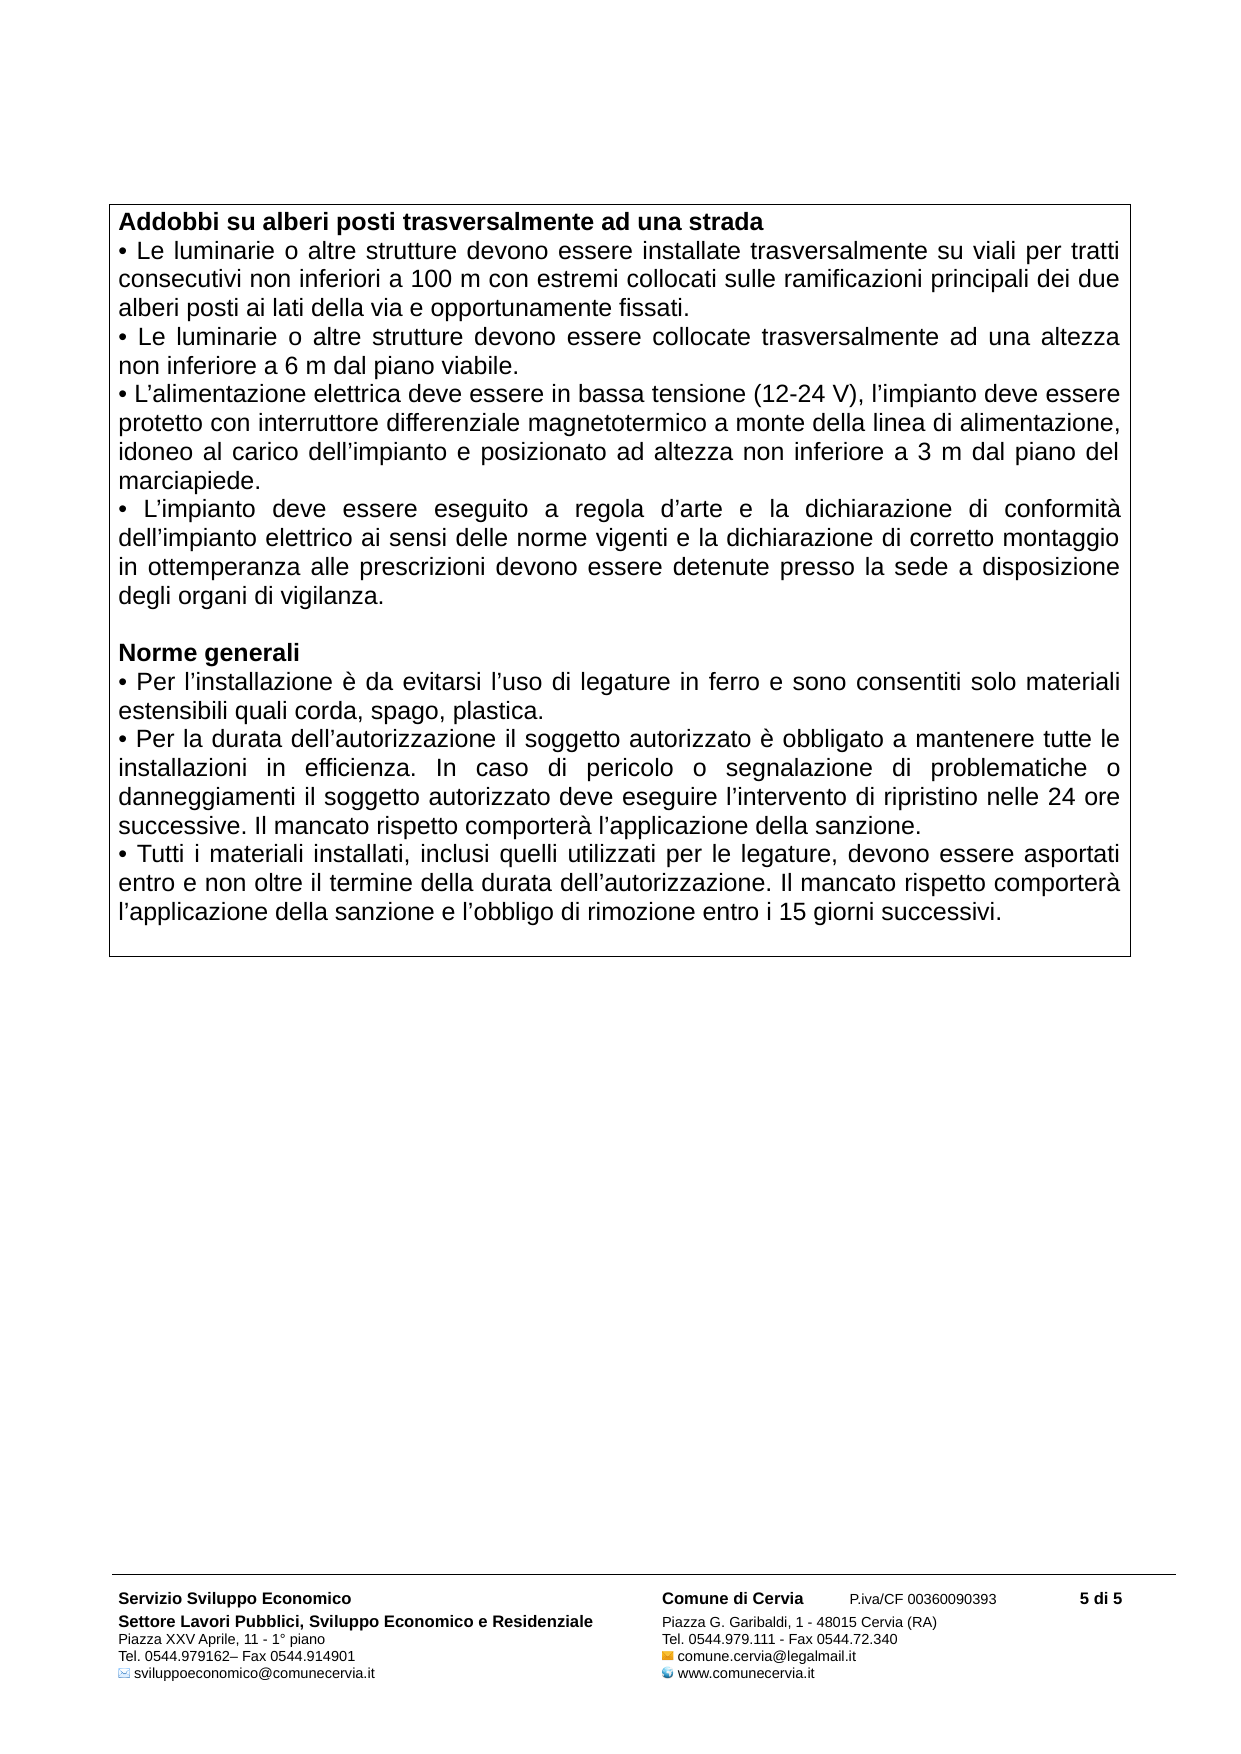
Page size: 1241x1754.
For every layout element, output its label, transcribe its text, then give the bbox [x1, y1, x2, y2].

text Norme generali [118, 638, 1122, 667]
text • Per la durata dell’autorizzazione il soggetto autorizzato è obbligato a mantenere tutte le installazioni in efficienza. In caso di pericolo o segnalazione di problematiche o danneggiamenti il soggetto autorizzato deve eseguire l’intervento di ripristino nelle 24 ore successive. Il mancato rispetto comporterà l’applicazione della sanzione. [118, 724, 1122, 839]
picture [662, 1666, 674, 1679]
text • Le luminarie o altre strutture devono essere installate trasversalmente su viali per tratti consecutivi non inferiori a 100 m con estremi collocati sulle ramificazioni principali dei due alberi posti ai lati della via e opportunamente fissati. [118, 236, 1122, 322]
text • L’impianto deve essere eseguito a regola d’arte e la dichiarazione di conformità dell’impianto elettrico ai sensi delle norme vigenti e la dichiarazione di corretto montaggio in ottemperanza alle prescrizioni devono essere detenute presso la sede a disposizione degli organi di vigilanza. [118, 494, 1122, 609]
text • Le luminarie o altre strutture devono essere collocate trasversalmente ad una altezza non inferiore a 6 m dal piano viabile. [118, 322, 1122, 379]
text • Per l’installazione è da evitarsi l’uso di legature in ferro e sono consentiti solo materiali estensibili quali corda, spago, plastica. [118, 667, 1122, 724]
text Addobbi su alberi posti trasversalmente ad una strada [110, 205, 1130, 236]
text • Tutti i materiali installati, inclusi quelli utilizzati per le legature, devono essere asportati entro e non oltre il termine della durata dell’autorizzazione. Il mancato rispetto comporterà l’applicazione della sanzione e l’obbligo di rimozione entro i 15 giorni successivi. [118, 839, 1122, 926]
picture [118, 1666, 130, 1679]
picture [662, 1650, 674, 1662]
text • L’alimentazione elettrica deve essere in bassa tensione (12-24 V), l’impianto deve essere protetto con interruttore differenziale magnetotermico a monte della linea di alimentazione, idoneo al carico dell’impianto e posizionato ad altezza non inferiore a 3 m dal piano del marciapiede. [118, 379, 1122, 494]
